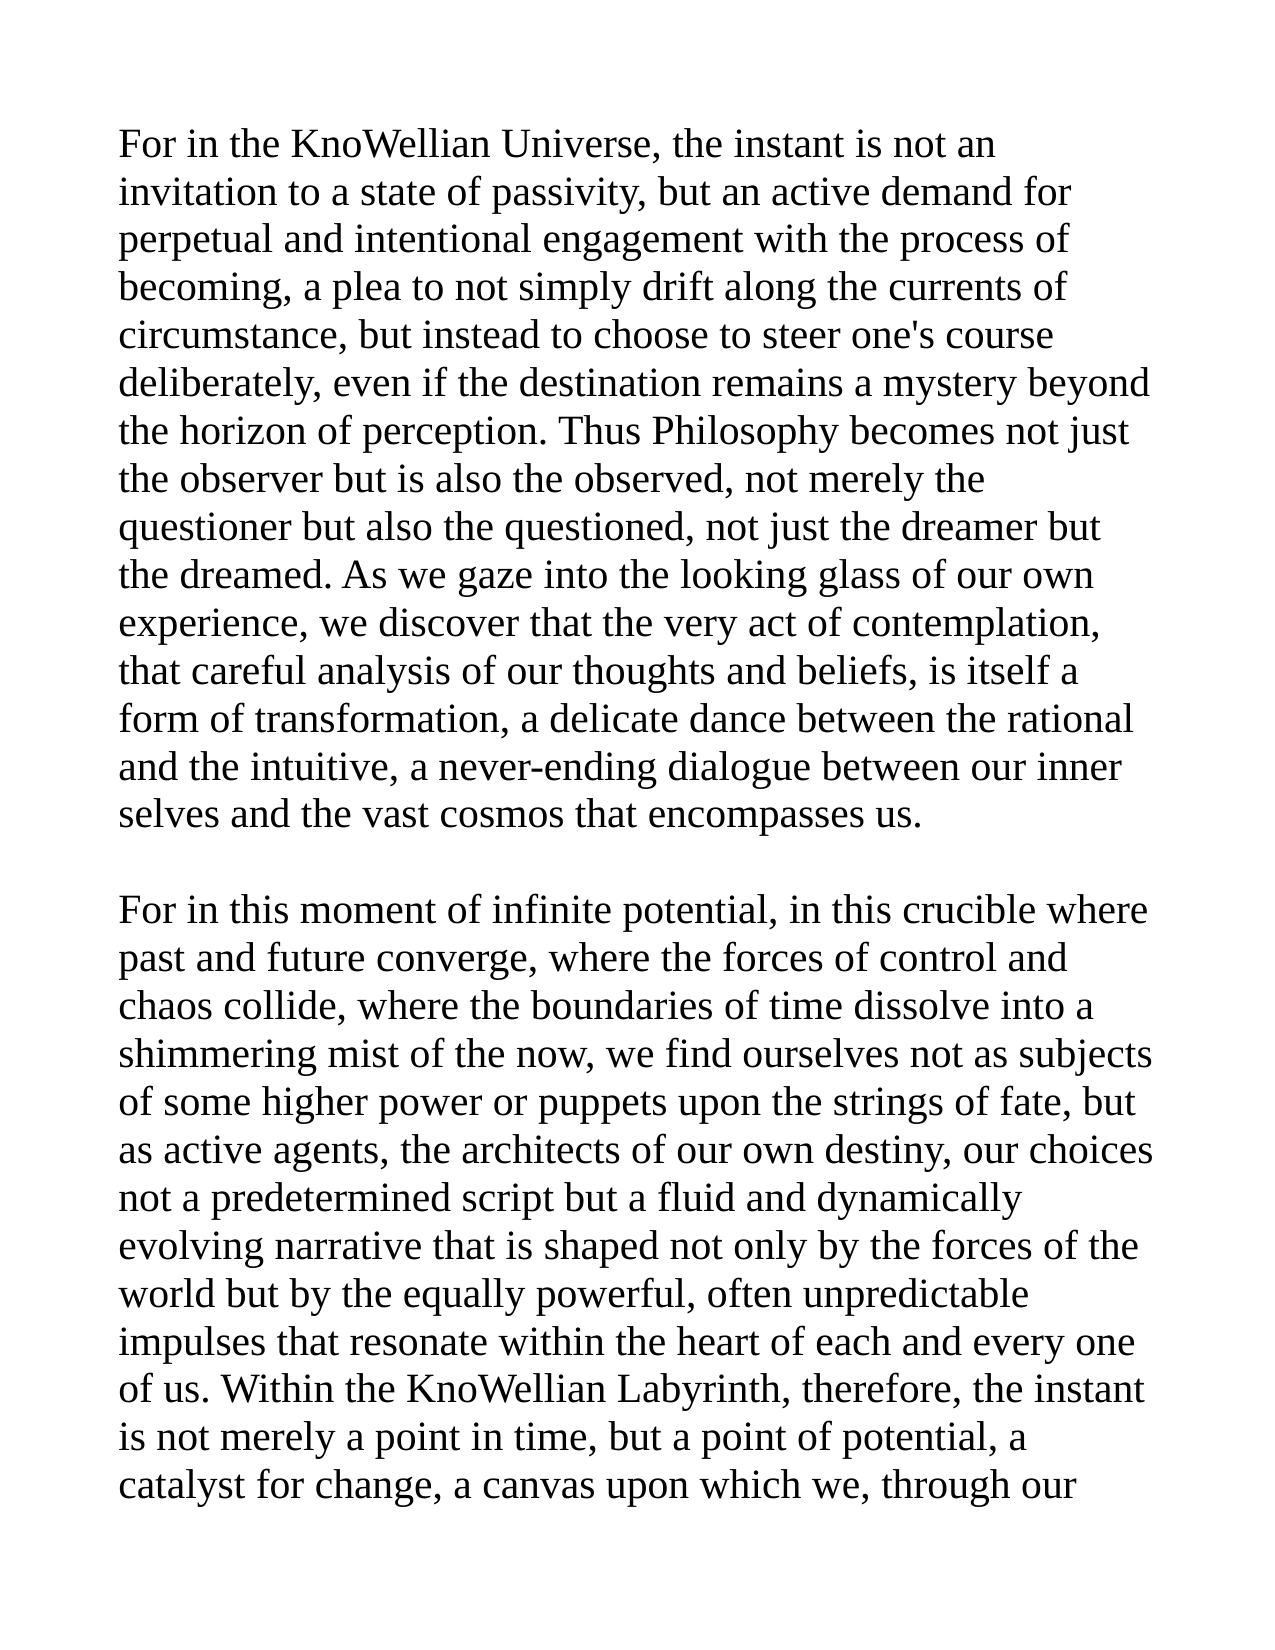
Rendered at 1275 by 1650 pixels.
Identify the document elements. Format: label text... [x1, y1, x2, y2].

text For in the KnoWellian Universe, the instant is not an invitation to a state of passivity, but an active demand for perpetual and intentional engagement with the process of becoming, a plea to not simply drift along the currents of circumstance, but instead to choose to steer one's course deliberately, even if the destination remains a mystery beyond the horizon of perception. Thus Philosophy becomes not just the observer but is also the observed, not merely the questioner but also the questioned, not just the dreamer but the dreamed. As we gaze into the looking glass of our own experience, we discover that the very act of contemplation, that careful analysis of our thoughts and beliefs, is itself a form of transformation, a delicate dance between the rational and the intuitive, a never-ending dialogue between our inner selves and the vast cosmos that encompasses us. [118, 118, 1157, 837]
text For in this moment of infinite potential, in this crucible where past and future converge, where the forces of control and chaos collide, where the boundaries of time dissolve into a shimmering mist of the now, we find ourselves not as subjects of some higher power or puppets upon the strings of fate, but as active agents, the architects of our own destiny, our choices not a predetermined script but a fluid and dynamically evolving narrative that is shaped not only by the forces of the world but by the equally powerful, often unpredictable impulses that resonate within the heart of each and every one of us. Within the KnoWellian Labyrinth, therefore, the instant is not merely a point in time, but a point of potential, a catalyst for change, a canvas upon which we, through our [118, 885, 1157, 1508]
